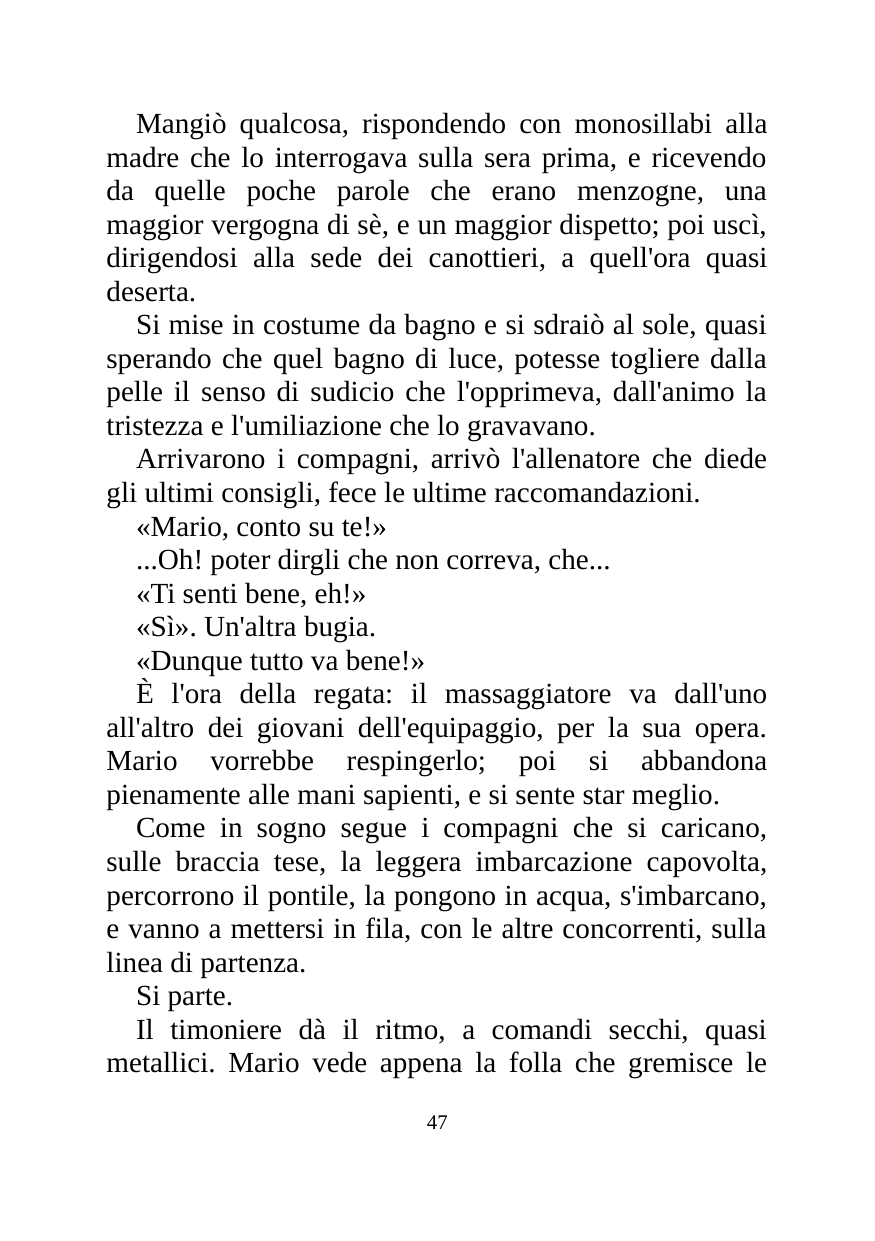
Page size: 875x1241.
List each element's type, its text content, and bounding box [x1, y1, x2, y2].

text «Sì». Un'altra bugia. [106, 609, 768, 643]
text «Mario, conto su te!» [106, 509, 768, 542]
text Il timoniere dà il ritmo, a comandi secchi, quasi metallici. Mario vede appena la folla che gremisce le [106, 1012, 768, 1079]
text Si parte. [106, 978, 768, 1012]
text «Ti senti bene, eh!» [106, 576, 768, 609]
text Come in sogno segue i compagni che si caricano, sulle braccia tese, la leggera imbarcazione capovolta, percorrono il pontile, la pongono in acqua, s'imbarcano, e vanno a mettersi in fila, con le altre concorrenti, sulla linea di partenza. [106, 811, 768, 978]
text Mangiò qualcosa, rispondendo con monosillabi alla madre che lo interrogava sulla sera prima, e ricevendo da quelle poche parole che erano menzogne, una maggior vergogna di sè, e un maggior dispetto; poi uscì, dirigendosi alla sede dei canottieri, a quell'ora quasi deserta. [106, 106, 768, 307]
text È l'ora della regata: il massaggiatore va dall'uno all'altro dei giovani dell'equipaggio, per la sua opera. Mario vorrebbe respingerlo; poi si abbandona pienamente alle mani sapienti, e si sente star meglio. [106, 676, 768, 811]
text ...Oh! poter dirgli che non correva, che... [106, 542, 768, 576]
text Si mise in costume da bagno e si sdraiò al sole, quasi sperando che quel bagno di luce, potesse togliere dalla pelle il senso di sudicio che l'opprimeva, dall'animo la tristezza e l'umiliazione che lo gravavano. [106, 307, 768, 442]
text «Dunque tutto va bene!» [106, 643, 768, 676]
text Arrivarono i compagni, arrivò l'allenatore che diede gli ultimi consigli, fece le ultime raccomandazioni. [106, 442, 768, 509]
